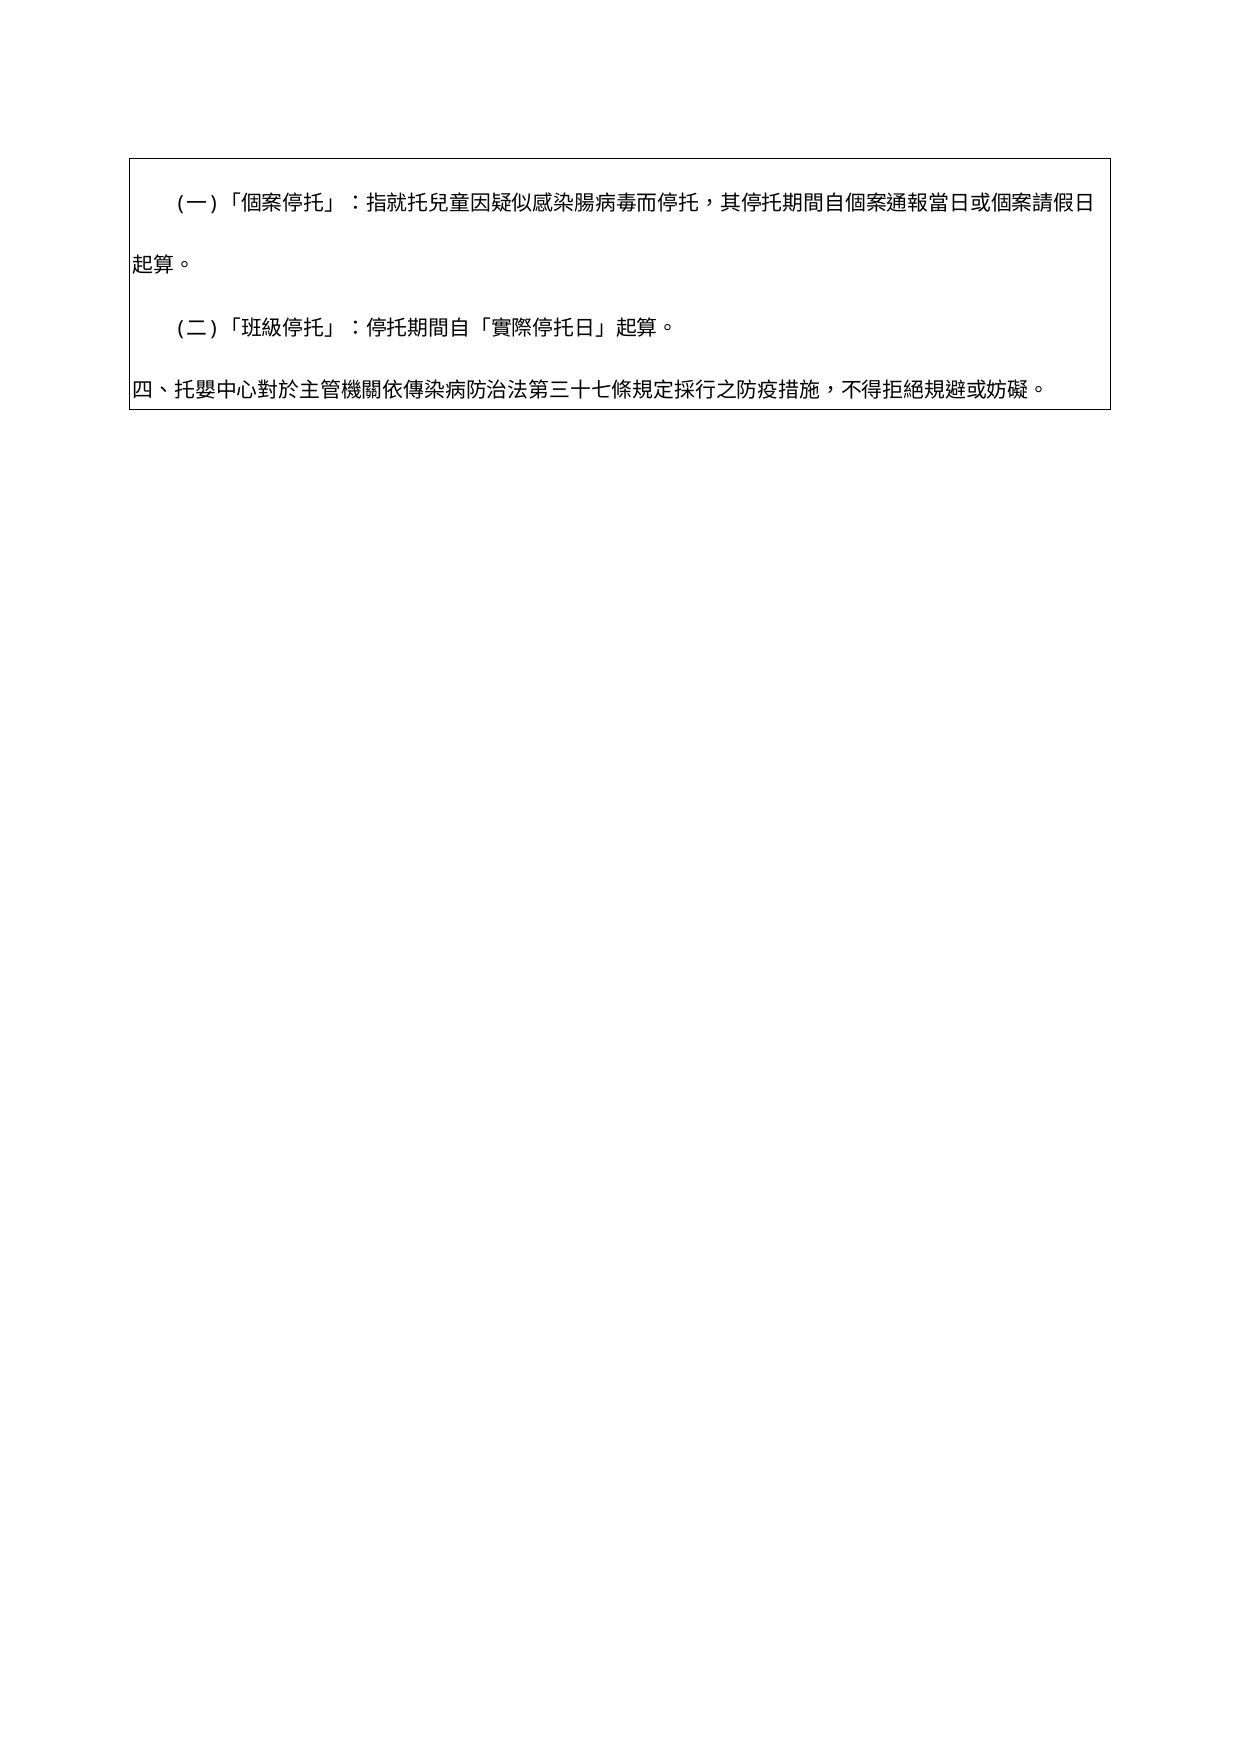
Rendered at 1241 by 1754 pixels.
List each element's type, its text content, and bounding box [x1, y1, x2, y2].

table_cell (一)「個案停托」：指就托兒童因疑似感染腸病毒而停托，其停托期間自個案通報當日或個案請假日起算。 (二)「班級停托」：停托期間自「實際停托日」起算。 四、托嬰中心對於主管機關依傳染病防治法第三十七條規定採行之防疫措施，不得拒絕規避或妨礙。 [130, 159, 1110, 409]
